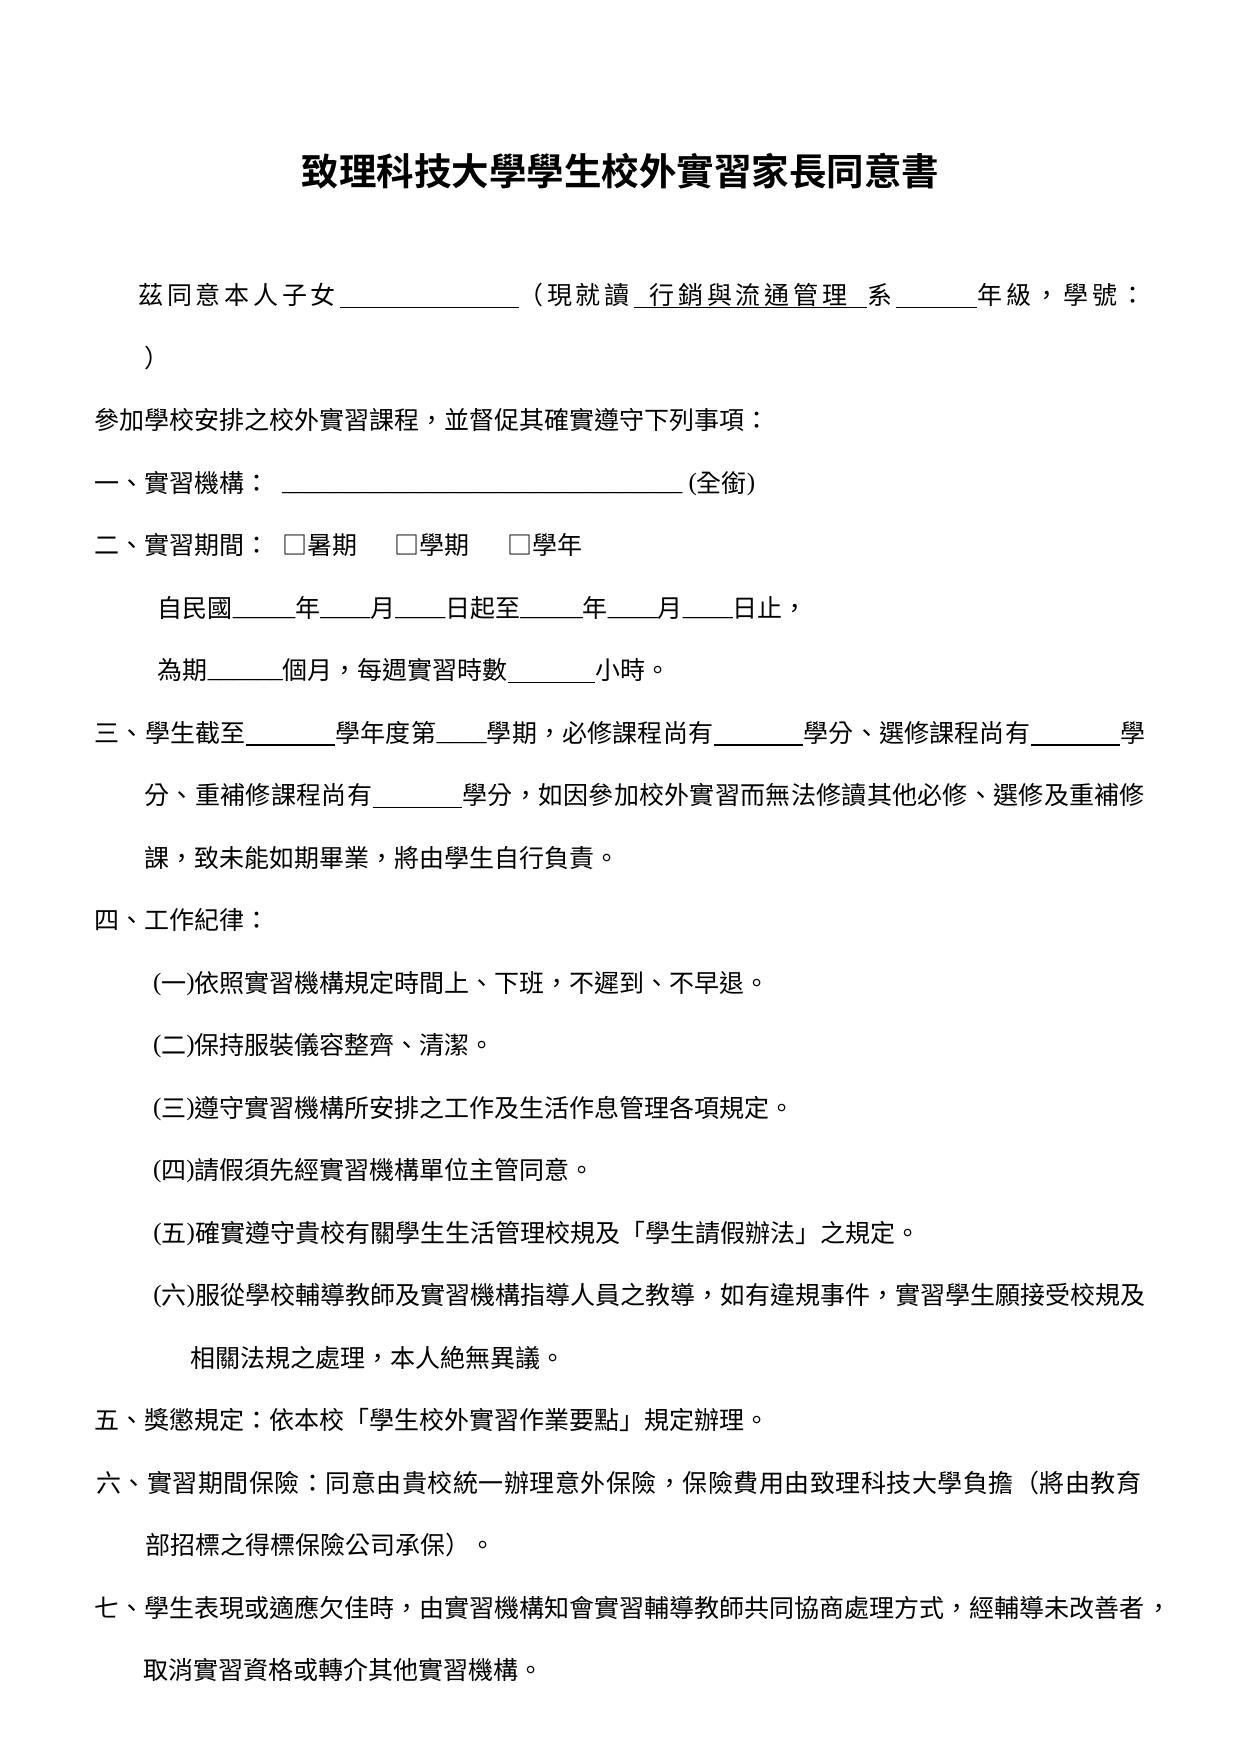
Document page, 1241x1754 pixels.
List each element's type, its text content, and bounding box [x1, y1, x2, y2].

text 三、學生截至 學年度第____學期，必修課程尚有 學分、選修課程尚有 學分、重補修課程尚有 學分，如因參加校外實習而無法修讀其他必修、選修及重補修課，致未能如期畢業，將由學生自行負責。 [94, 689, 1146, 877]
text 致理科技大學學生校外實習家長同意書 [94, 127, 1146, 189]
text 一、實習機構： ________________________________ (全銜) [94, 439, 1146, 502]
text 為期______個月，每週實習時數 小時。 [144, 627, 1146, 689]
text (一)依照實習機構規定時間上、下班，不遲到、不早退。 [94, 939, 1146, 1002]
text 四、工作紀律： [94, 877, 1146, 939]
text (六)服從學校輔導教師及實習機構指導人員之教導，如有違規事件，實習學生願接受校規及相關法規之處理，本人絶無異議。 [153, 1252, 1146, 1377]
text 七、學生表現或適應欠佳時，由實習機構知會實習輔導教師共同協商處理方式，經輔導未改善者，取消實習資格或轉介其他實習機構。 [94, 1564, 1146, 1689]
text (四)請假須先經實習機構單位主管同意。 [94, 1127, 1146, 1189]
text (五)確實遵守貴校有關學生生活管理校規及「學生請假辦法」之規定。 [153, 1189, 1146, 1252]
text 參加學校安排之校外實習課程，並督促其確實遵守下列事項： [94, 377, 1146, 439]
text 自民國_____年____月____日起至_____年____月____日止， [144, 564, 1146, 627]
text (二)保持服裝儀容整齊、清潔。 [94, 1002, 1146, 1064]
text 二、實習期間： □暑期 □學期 □學年 [94, 502, 1146, 564]
text 六、實習期間保險：同意由貴校統一辦理意外保險，保險費用由致理科技大學負擔（將由教育部招標之得標保險公司承保）。 [96, 1439, 1146, 1564]
text 五、獎懲規定：依本校「學生校外實習作業要點」規定辦理。 [94, 1377, 1146, 1439]
text 茲同意本人子女 （現就讀 行銷與流通管理 系 年級，學號： ） [94, 252, 1146, 377]
text (三)遵守實習機構所安排之工作及生活作息管理各項規定。 [94, 1064, 1146, 1127]
